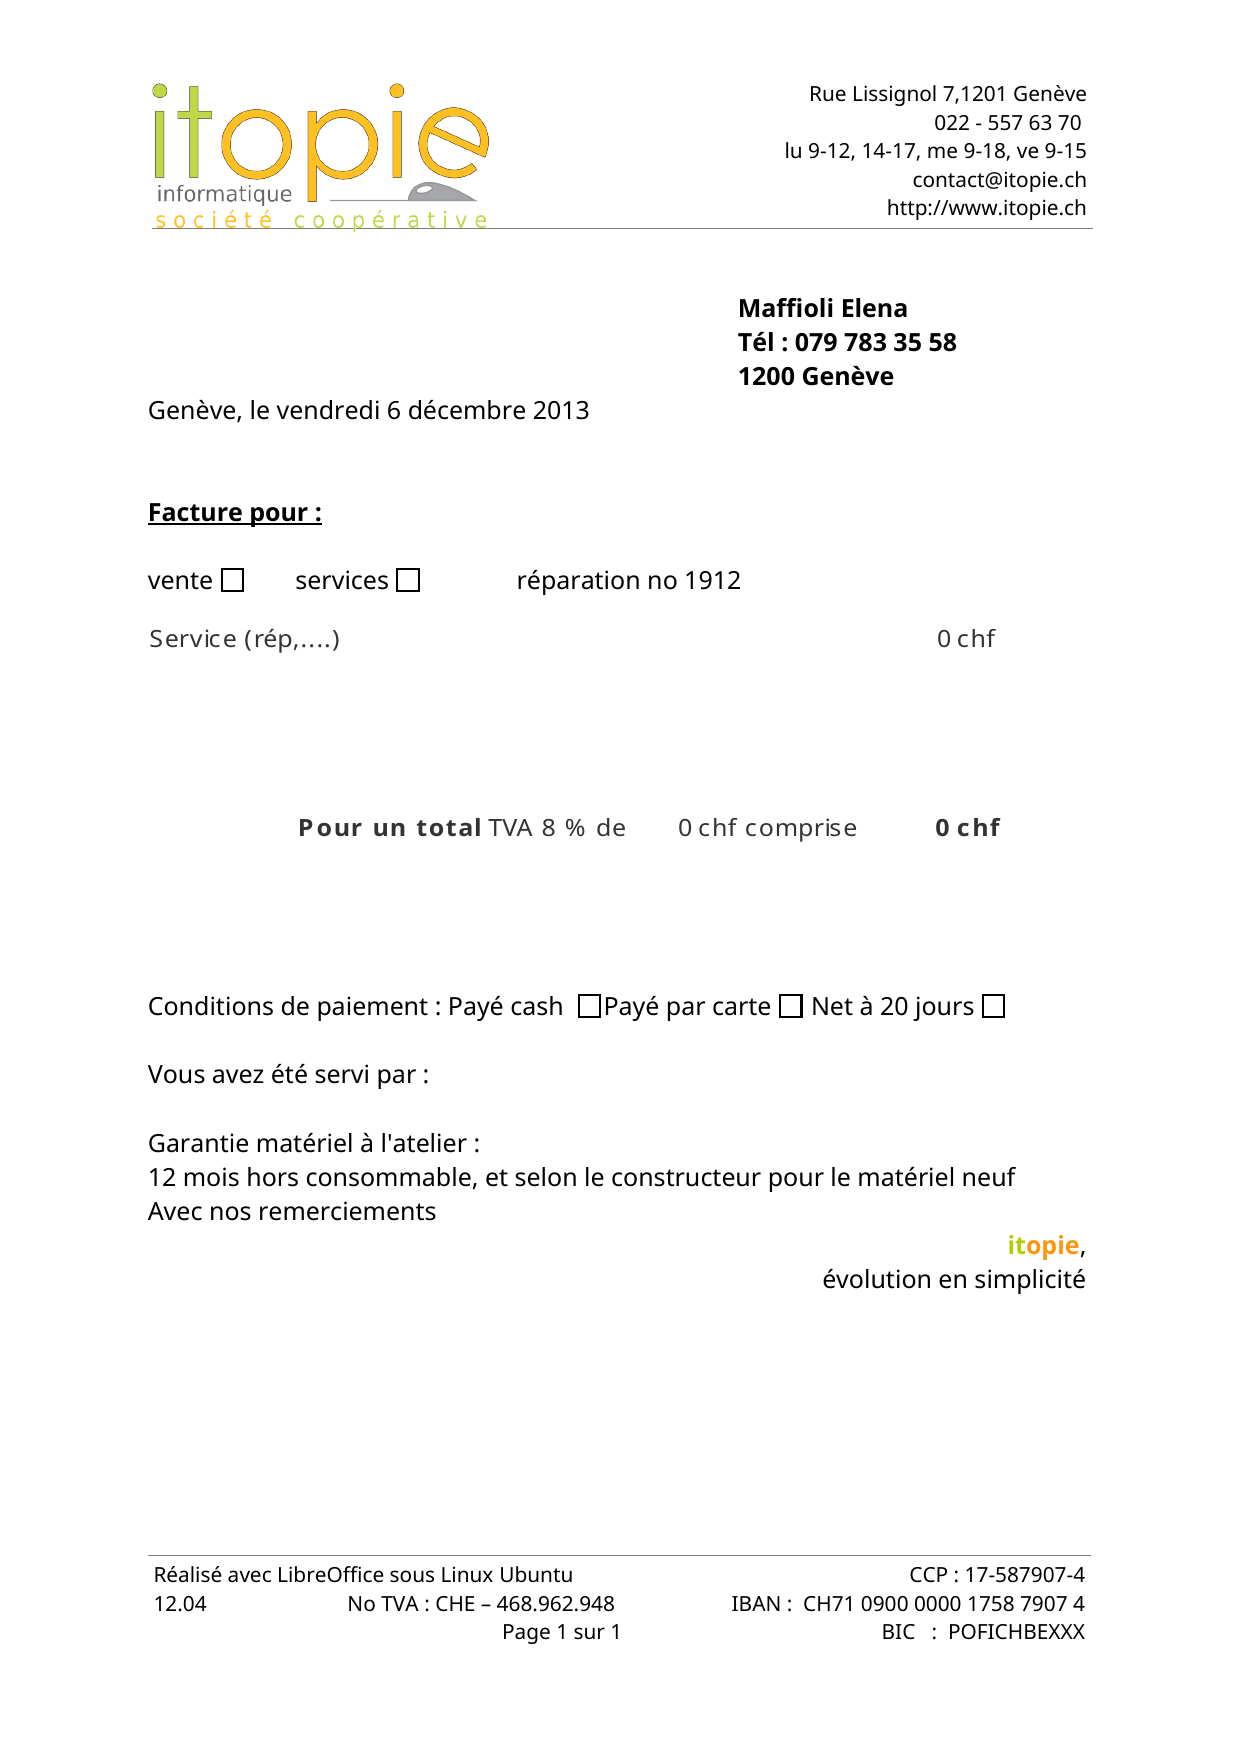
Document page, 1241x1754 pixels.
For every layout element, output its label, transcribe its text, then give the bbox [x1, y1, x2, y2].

text vente services réparation no 1912 [148, 563, 1093, 597]
text itopie, [148, 1227, 1093, 1262]
text 12 mois hors consommable, et selon le constructeur pour le matériel neuf [148, 1159, 1093, 1193]
text Tél : 079 783 35 58 [148, 324, 1093, 358]
text Garantie matériel à l'atelier : [148, 1125, 1093, 1159]
text Conditions de paiement : Payé cash Payé par carte Net à 20 jours [148, 989, 1093, 1023]
text 1200 Genève [148, 358, 1093, 392]
text évolution en simplicité [148, 1262, 1093, 1296]
text Avec nos remerciements [148, 1193, 1093, 1227]
text Maffioli Elena [148, 290, 1093, 324]
picture [138, 72, 500, 244]
text Vous avez été servi par : [148, 1057, 1093, 1091]
text Genève, le vendredi 6 décembre 2013 [148, 392, 1093, 427]
text Facture pour : [148, 495, 1093, 529]
